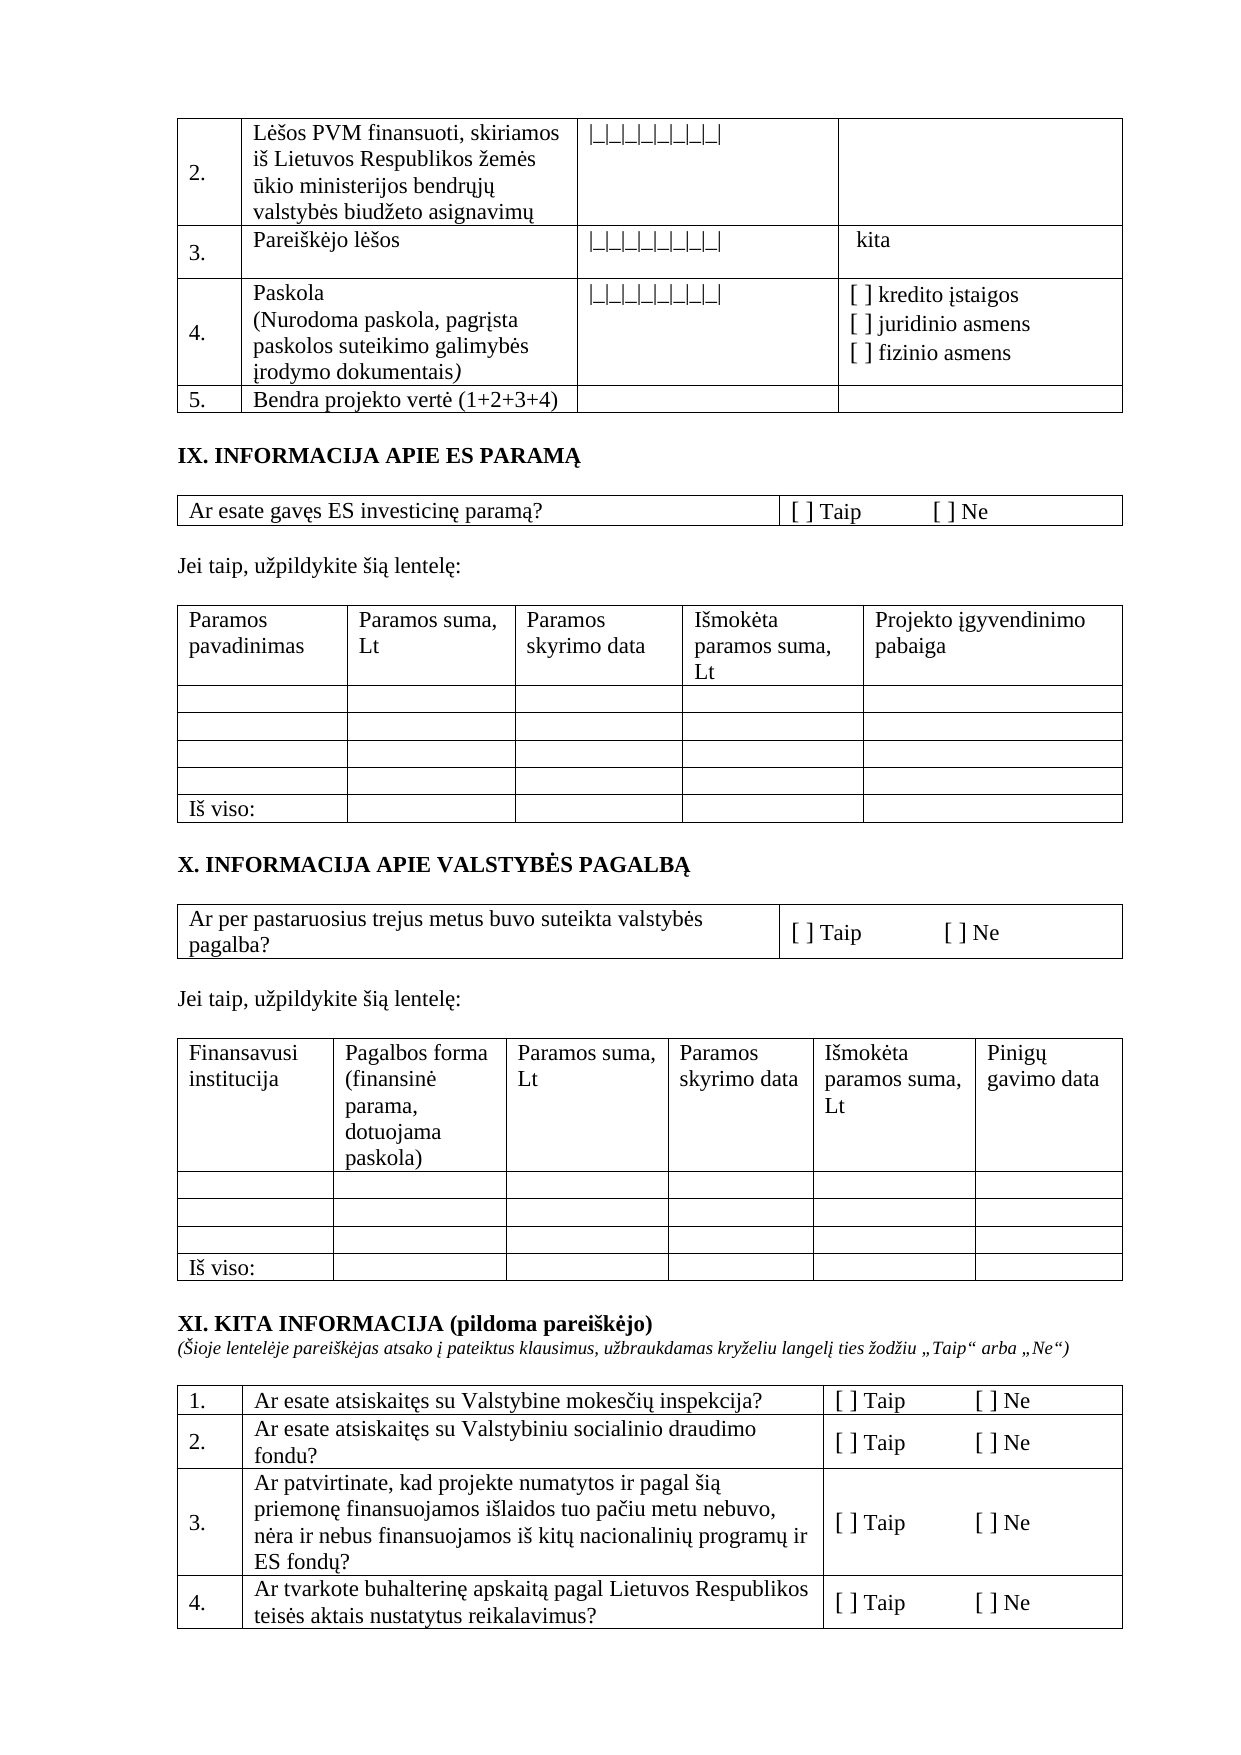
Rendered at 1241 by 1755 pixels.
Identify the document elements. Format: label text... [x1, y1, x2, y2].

table_cell [578, 386, 838, 412]
text Jei taip, užpildykite šią lentelę: [177, 985, 1122, 1012]
table_cell Iš viso: [178, 795, 347, 822]
table_cell [ ][] Taip [824, 1469, 963, 1574]
table_cell [178, 713, 347, 739]
table_cell [516, 686, 682, 712]
table_cell [334, 1172, 506, 1198]
table_cell [814, 1254, 975, 1280]
table_cell [669, 1254, 813, 1280]
table_cell [178, 1172, 333, 1198]
table_cell Ar esate atsiskaitęs su Valstybiniu socialinio draudimo fondu? [243, 1415, 823, 1468]
table_header [ ][] Ne [964, 1386, 1122, 1414]
table_header [ ][] Taip [824, 1386, 963, 1414]
table_cell [683, 795, 863, 822]
table_cell [864, 741, 1122, 767]
table_header Projekto įgyvendinimo pabaiga [864, 606, 1122, 685]
table_header Paramos pavadinimas [178, 606, 347, 685]
table_cell [507, 1227, 668, 1253]
table_cell [178, 686, 347, 712]
table_cell 2. [178, 1415, 242, 1468]
table_cell [814, 1227, 975, 1253]
table_cell [334, 1199, 506, 1226]
table_header [ ][] Ne [921, 496, 1122, 524]
table_cell [683, 686, 863, 712]
table_cell |_|_|_|_|_|_|_|_| [578, 226, 838, 278]
table_cell [683, 741, 863, 767]
table_cell [669, 1227, 813, 1253]
table_cell |_|_|_|_|_|_|_|_| [578, 119, 838, 224]
table_cell [864, 686, 1122, 712]
table_cell [178, 768, 347, 794]
table_header Ar per pastaruosius trejus metus buvo suteikta valstybės pagalba? [178, 905, 779, 958]
table_cell [516, 741, 682, 767]
table_cell [507, 1172, 668, 1198]
table_cell [814, 1172, 975, 1198]
table_cell [516, 713, 682, 739]
table_header 1. [178, 1386, 242, 1414]
table_cell [178, 1199, 333, 1226]
table_cell [507, 1254, 668, 1280]
table_header Paramos suma, Lt [507, 1039, 668, 1171]
table_cell [ ][] kredito įstaigos [ ][] juridinio asmens [ ][] fizinio asmens [839, 279, 1122, 385]
table_header Paramos suma, Lt [348, 606, 515, 685]
table_cell [814, 1199, 975, 1226]
table_cell [839, 386, 1122, 412]
table_cell Ar patvirtinate, kad projekte numatytos ir pagal šią priemonę finansuojamos išlaidos tuo pačiu metu nebuvo, nėra ir nebus finansuojamos iš kitų nacionalinių programų ir ES fondų? [243, 1469, 823, 1574]
table_cell [ ][] Ne [964, 1415, 1122, 1468]
text X. INFORMACIJA APIE VALSTYBĖS PAGALBĄ [177, 851, 1122, 878]
table_cell 2. [178, 119, 241, 224]
table_cell [669, 1172, 813, 1198]
text XI. KITA INFORMACIJA (pildoma pareiškėjo) [177, 1310, 1122, 1337]
table_cell [516, 768, 682, 794]
table_cell [976, 1227, 1122, 1253]
table_cell [976, 1172, 1122, 1198]
table_header [ ][] Taip [780, 496, 921, 524]
table_cell Iš viso: [178, 1254, 333, 1280]
table_cell [348, 713, 515, 739]
table_cell [683, 713, 863, 739]
table_header Išmokėta paramos suma, Lt [814, 1039, 975, 1171]
table_cell 5. [178, 386, 241, 412]
table_cell Pareiškėjo lėšos [242, 226, 577, 278]
table_cell [507, 1199, 668, 1226]
table_header Ar esate gavęs ES investicinę paramą? [178, 496, 779, 524]
table_cell [348, 795, 515, 822]
text (Šioje lentelėje pareiškėjas atsako į pateiktus klausimus, užbraukdamas kryželiu langelį ties žodžiu „Taip“ arba „Ne“) [177, 1337, 1122, 1358]
table_cell [348, 741, 515, 767]
table_header Pagalbos forma (finansinė parama, dotuojama paskola) [334, 1039, 506, 1171]
table_header Ar esate atsiskaitęs su Valstybine mokesčių inspekcija? [243, 1386, 823, 1414]
table_cell kita [839, 226, 1122, 278]
table_cell [ ][] Ne [964, 1469, 1122, 1574]
table_header Paramos skyrimo data [669, 1039, 813, 1171]
table_cell 3. [178, 1469, 242, 1574]
table_cell [ ][] Taip [824, 1415, 963, 1468]
table_cell [516, 795, 682, 822]
table_cell [864, 795, 1122, 822]
table_cell [ ][] Ne [964, 1576, 1122, 1628]
table_cell Paskola (Nurodoma paskola, pagrįsta paskolos suteikimo galimybės įrodymo dokumentais) [242, 279, 577, 385]
table_cell [ ][] Taip [824, 1576, 963, 1628]
table_cell [178, 741, 347, 767]
table_cell [976, 1254, 1122, 1280]
table_cell [669, 1199, 813, 1226]
table_cell [839, 119, 1122, 224]
table_cell Bendra projekto vertė (1+2+3+4) [242, 386, 577, 412]
text IX. INFORMACIJA APIE ES PARAMĄ [177, 442, 1122, 468]
table_cell 3. [178, 226, 241, 278]
table_cell |_|_|_|_|_|_|_|_| [578, 279, 838, 385]
table_header Finansavusi institucija [178, 1039, 333, 1171]
text Jei taip, užpildykite šią lentelę: [177, 552, 1122, 578]
table_cell 4. [178, 279, 241, 385]
table_cell [178, 1227, 333, 1253]
table_cell [348, 686, 515, 712]
table_cell 4. [178, 1576, 242, 1628]
table_header Išmokėta paramos suma, Lt [683, 606, 863, 685]
table_cell Lėšos PVM finansuoti, skiriamos iš Lietuvos Respublikos žemės ūkio ministerijos bendrųjų valstybės biudžeto asignavimų [242, 119, 577, 224]
table_cell [864, 768, 1122, 794]
table_cell Ar tvarkote buhalterinę apskaitą pagal Lietuvos Respublikos teisės aktais nustatytus reikalavimus? [243, 1576, 823, 1628]
table_cell [334, 1254, 506, 1280]
table_cell [864, 713, 1122, 739]
table_header Pinigų gavimo data [976, 1039, 1122, 1171]
table_cell [348, 768, 515, 794]
table_header Paramos skyrimo data [516, 606, 682, 685]
table_cell [334, 1227, 506, 1253]
table_header [ ][] Taip [780, 905, 933, 958]
table_cell [683, 768, 863, 794]
table_header [ ][] Ne [933, 905, 1122, 958]
table_cell [976, 1199, 1122, 1226]
